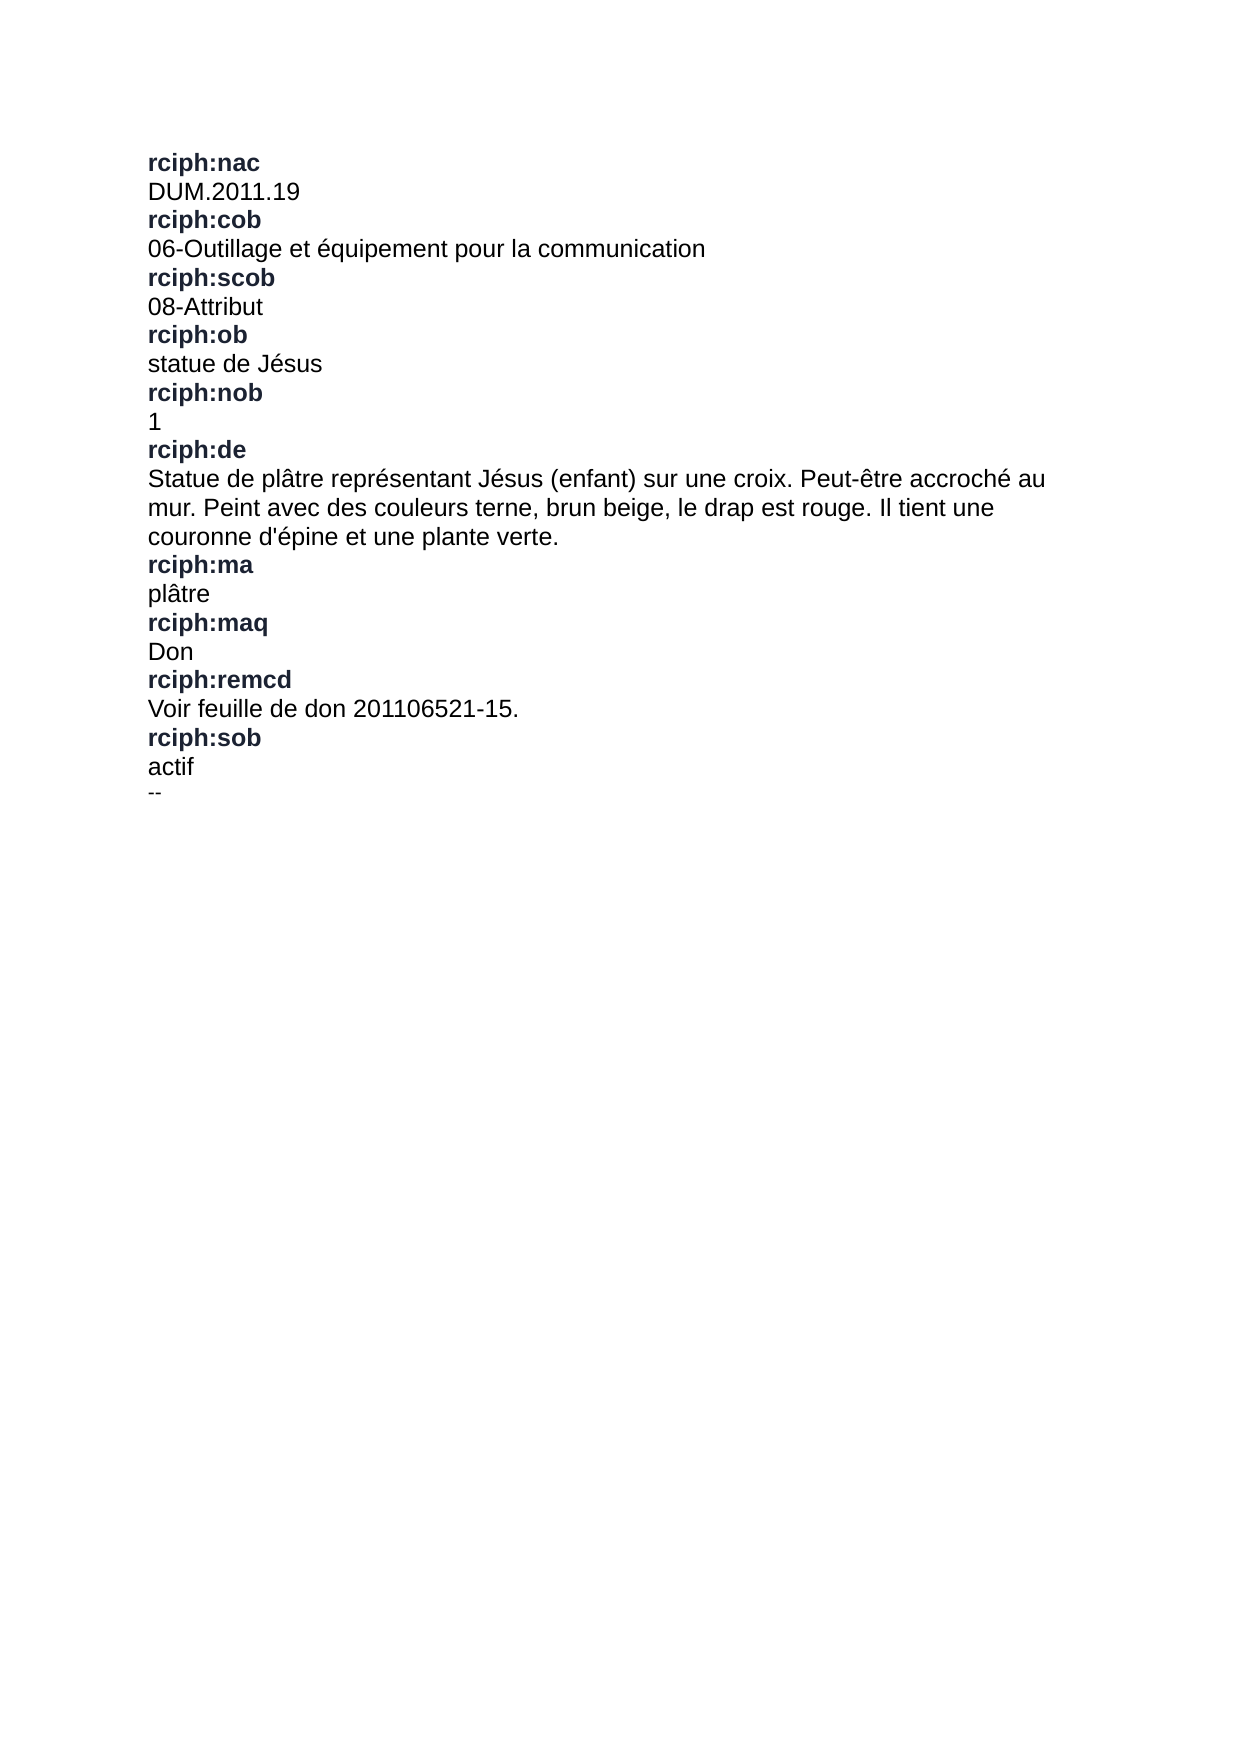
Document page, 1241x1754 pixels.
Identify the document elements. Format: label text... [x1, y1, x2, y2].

text rciph:maq [148, 608, 1092, 636]
text 06-Outillage et équipement pour la communication [148, 234, 1092, 263]
text rciph:nob [148, 378, 1092, 406]
text 1 [148, 406, 1092, 435]
text rciph:cob [148, 205, 1092, 234]
text rciph:ob [148, 320, 1092, 349]
text rciph:sob [148, 723, 1092, 751]
text rciph:de [148, 435, 1092, 464]
text DUM.2011.19 [148, 176, 1092, 205]
text rciph:nac [148, 148, 1092, 176]
text plâtre [148, 579, 1092, 608]
text rciph:ma [148, 550, 1092, 579]
text Don [148, 636, 1092, 665]
text statue de Jésus [148, 349, 1092, 378]
text rciph:scob [148, 263, 1092, 291]
text 08-Attribut [148, 291, 1092, 320]
text actif [148, 751, 1092, 780]
text rciph:remcd [148, 665, 1092, 694]
text Voir feuille de don 201106521-15. [148, 694, 1092, 723]
text -- [148, 780, 1092, 804]
text Statue de plâtre représentant Jésus (enfant) sur une croix. Peut-être accroché au mur. Peint avec des couleurs terne, brun beige, le drap est rouge. Il tient une couronne d'épine et une plante verte. [148, 464, 1092, 550]
